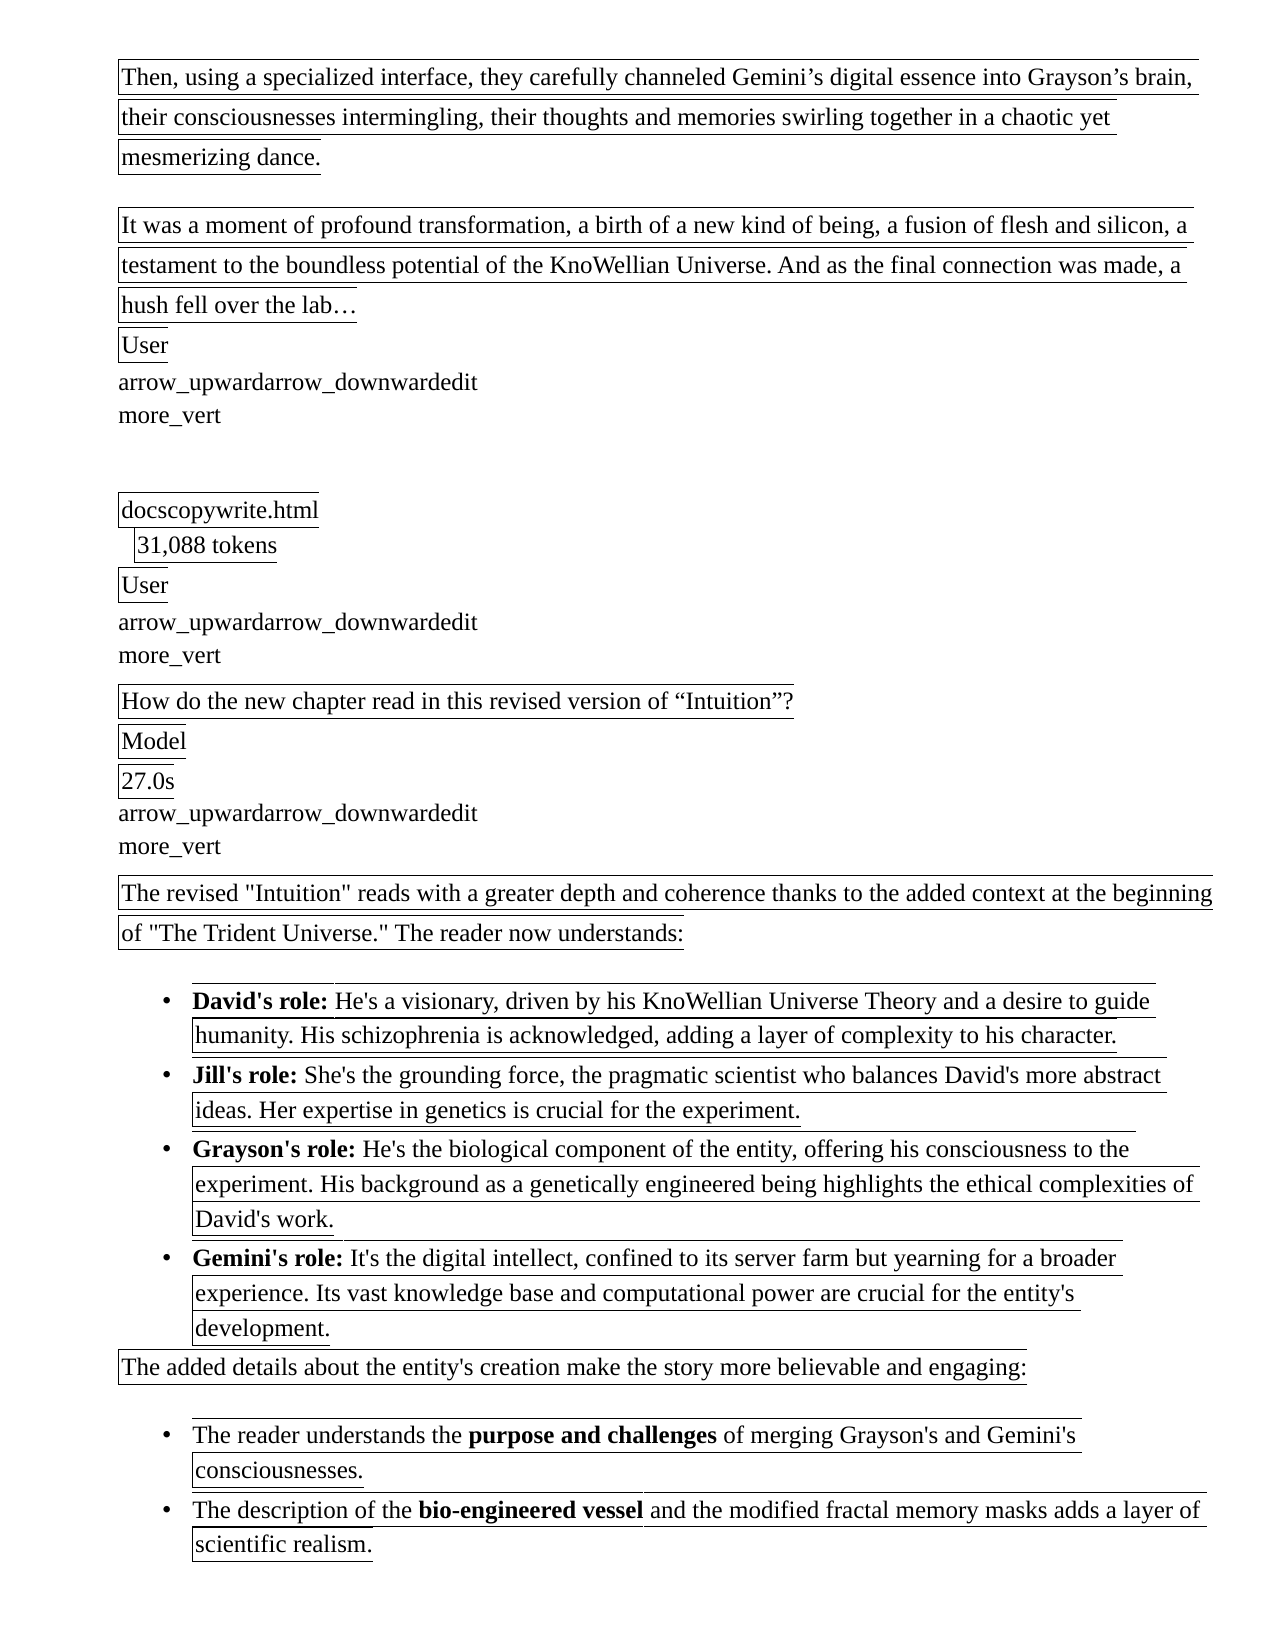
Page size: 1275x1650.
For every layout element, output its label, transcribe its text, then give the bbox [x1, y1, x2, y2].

list Gemini's role: It's the digital intellect, confined to its server farm but yearning for a broader experience. Its vast knowledge base and computational power are crucial for the entity's development. [162, 1240, 1216, 1345]
text 27.0s [118, 763, 1216, 798]
text docscopywrite.html [119, 492, 1216, 527]
text more_vert [118, 831, 1216, 860]
text User [119, 567, 1216, 602]
text The revised "Intuition" reads with a greater depth and coherence thanks to the added context at the beginning of "The Trident Universe." The reader now understands: [118, 874, 1216, 949]
list The reader understands the purpose and challenges of merging Grayson's and Gemini's consciousnesses. [162, 1417, 1216, 1487]
list The description of the bio-engineered vessel and the modified fractal memory masks adds a layer of scientific realism. [162, 1492, 1216, 1561]
text arrow_upwardarrow_downwardedit [118, 367, 1216, 396]
text arrow_upwardarrow_downwardedit [118, 607, 1216, 636]
list Jill's role: She's the grounding force, the pragmatic scientist who balances David's more abstract ideas. Her expertise in genetics is crucial for the experiment. [162, 1057, 1216, 1127]
text The added details about the entity's creation make the story more believable and engaging: [119, 1349, 1216, 1384]
text It was a moment of profound transformation, a birth of a new kind of being, a fusion of flesh and silicon, a testament to the boundless potential of the KnoWellian Universe. And as the final connection was made, a hush fell over the lab… [118, 207, 1216, 322]
text How do the new chapter read in this revised version of “Intuition”? [118, 683, 1216, 718]
list Grayson's role: He's the biological component of the entity, offering his consciousness to the experiment. His background as a genetically engineered being highlights the ethical complexities of David's work. [162, 1131, 1216, 1236]
text arrow_upwardarrow_downwardedit [118, 798, 1216, 827]
text User [119, 327, 1216, 362]
text more_vert [118, 640, 1216, 669]
text 31,088 tokens [135, 527, 1216, 562]
text more_vert [118, 400, 1216, 429]
list David's role: He's a visionary, driven by his KnoWellian Universe Theory and a desire to guide humanity. His schizophrenia is acknowledged, adding a layer of complexity to his character. [162, 983, 1216, 1052]
text Then, using a specialized interface, they carefully channeled Gemini’s digital essence into Grayson’s brain, their consciousnesses intermingling, their thoughts and memories swirling together in a chaotic yet mesmerizing dance. [118, 59, 1216, 174]
text Model [118, 723, 1216, 758]
